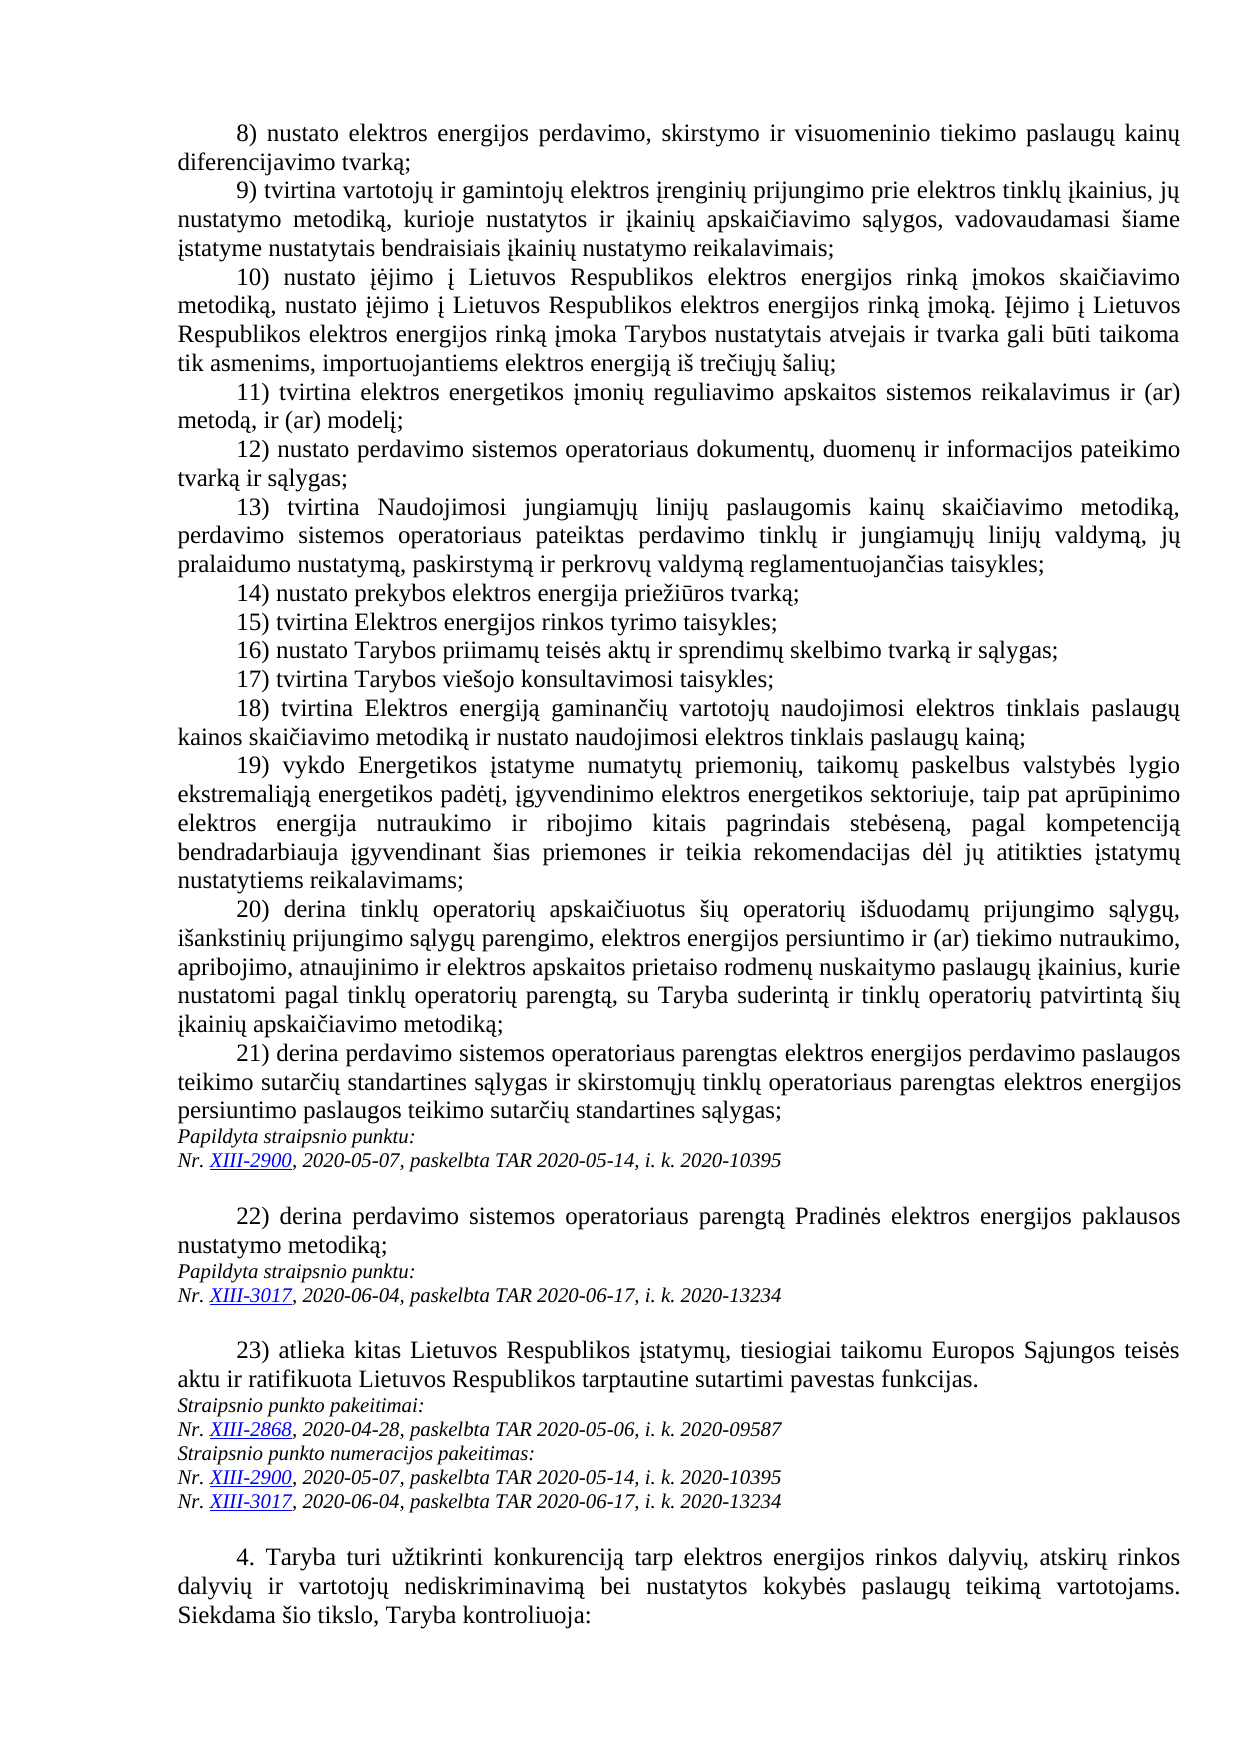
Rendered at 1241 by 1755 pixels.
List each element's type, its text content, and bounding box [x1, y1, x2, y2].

text 11) tvirtina elektros energetikos įmonių reguliavimo apskaitos sistemos reikalavimus ir (ar) metodą, ir (ar) modelį; [177, 377, 1181, 434]
text Nr. XIII-2868, 2020-04-28, paskelbta TAR 2020-05-06, i. k. 2020-09587 [177, 1417, 1181, 1441]
text 18) tvirtina Elektros energiją gaminančių vartotojų naudojimosi elektros tinklais paslaugų kainos skaičiavimo metodiką ir nustato naudojimosi elektros tinklais paslaugų kainą; [177, 693, 1181, 751]
text Nr. XIII-3017, 2020-06-04, paskelbta TAR 2020-06-17, i. k. 2020-13234 [177, 1283, 1181, 1307]
text 19) vykdo Energetikos įstatyme numatytų priemonių, taikomų paskelbus valstybės lygio ekstremaliąją energetikos padėtį, įgyvendinimo elektros energetikos sektoriuje, taip pat aprūpinimo elektros energija nutraukimo ir ribojimo kitais pagrindais stebėseną, pagal kompetenciją bendradarbiauja įgyvendinant šias priemones ir teikia rekomendacijas dėl jų atitikties įstatymų nustatytiems reikalavimams; [177, 751, 1181, 894]
text 4. Taryba turi užtikrinti konkurenciją tarp elektros energijos rinkos dalyvių, atskirų rinkos dalyvių ir vartotojų nediskriminavimą bei nustatytos kokybės paslaugų teikimą vartotojams. Siekdama šio tikslo, Taryba kontroliuoja: [177, 1542, 1181, 1628]
text Nr. XIII-2900, 2020-05-07, paskelbta TAR 2020-05-14, i. k. 2020-10395 [177, 1148, 1181, 1172]
text 9) tvirtina vartotojų ir gamintojų elektros įrenginių prijungimo prie elektros tinklų įkainius, jų nustatymo metodiką, kurioje nustatytos ir įkainių apskaičiavimo sąlygos, vadovaudamasi šiame įstatyme nustatytais bendraisiais įkainių nustatymo reikalavimais; [177, 176, 1181, 262]
text Straipsnio punkto pakeitimai: [177, 1393, 1181, 1417]
text Nr. XIII-3017, 2020-06-04, paskelbta TAR 2020-06-17, i. k. 2020-13234 [177, 1489, 1181, 1513]
text 20) derina tinklų operatorių apskaičiuotus šių operatorių išduodamų prijungimo sąlygų, išankstinių prijungimo sąlygų parengimo, elektros energijos persiuntimo ir (ar) tiekimo nutraukimo, apribojimo, atnaujinimo ir elektros apskaitos prietaiso rodmenų nuskaitymo paslaugų įkainius, kurie nustatomi pagal tinklų operatorių parengtą, su Taryba suderintą ir tinklų operatorių patvirtintą šių įkainių apskaičiavimo metodiką; [177, 894, 1181, 1038]
text 16) nustato Tarybos priimamų teisės aktų ir sprendimų skelbimo tvarką ir sąlygas; [177, 636, 1181, 664]
text 21) derina perdavimo sistemos operatoriaus parengtas elektros energijos perdavimo paslaugos teikimo sutarčių standartines sąlygas ir skirstomųjų tinklų operatoriaus parengtas elektros energijos persiuntimo paslaugos teikimo sutarčių standartines sąlygas; [177, 1038, 1181, 1124]
text 15) tvirtina Elektros energijos rinkos tyrimo taisykles; [177, 607, 1181, 636]
text Nr. XIII-2900, 2020-05-07, paskelbta TAR 2020-05-14, i. k. 2020-10395 [177, 1465, 1181, 1489]
text 13) tvirtina Naudojimosi jungiamųjų linijų paslaugomis kainų skaičiavimo metodiką, perdavimo sistemos operatoriaus pateiktas perdavimo tinklų ir jungiamųjų linijų valdymą, jų pralaidumo nustatymą, paskirstymą ir perkrovų valdymą reglamentuojančias taisykles; [177, 492, 1181, 578]
text 10) nustato įėjimo į Lietuvos Respublikos elektros energijos rinką įmokos skaičiavimo metodiką, nustato įėjimo į Lietuvos Respublikos elektros energijos rinką įmoką. Įėjimo į Lietuvos Respublikos elektros energijos rinką įmoka Tarybos nustatytais atvejais ir tvarka gali būti taikoma tik asmenims, importuojantiems elektros energiją iš trečiųjų šalių; [177, 262, 1181, 377]
text 12) nustato perdavimo sistemos operatoriaus dokumentų, duomenų ir informacijos pateikimo tvarką ir sąlygas; [177, 434, 1181, 492]
text Papildyta straipsnio punktu: [177, 1259, 1181, 1283]
text Straipsnio punkto numeracijos pakeitimas: [177, 1441, 1181, 1465]
text 23) atlieka kitas Lietuvos Respublikos įstatymų, tiesiogiai taikomu Europos Sąjungos teisės aktu ir ratifikuota Lietuvos Respublikos tarptautine sutartimi pavestas funkcijas. [177, 1336, 1181, 1393]
text 22) derina perdavimo sistemos operatoriaus parengtą Pradinės elektros energijos paklausos nustatymo metodiką; [177, 1201, 1181, 1259]
text 14) nustato prekybos elektros energija priežiūros tvarką; [177, 578, 1181, 607]
text Papildyta straipsnio punktu: [177, 1124, 1181, 1148]
text 8) nustato elektros energijos perdavimo, skirstymo ir visuomeninio tiekimo paslaugų kainų diferencijavimo tvarką; [177, 118, 1181, 176]
text 17) tvirtina Tarybos viešojo konsultavimosi taisykles; [177, 664, 1181, 693]
